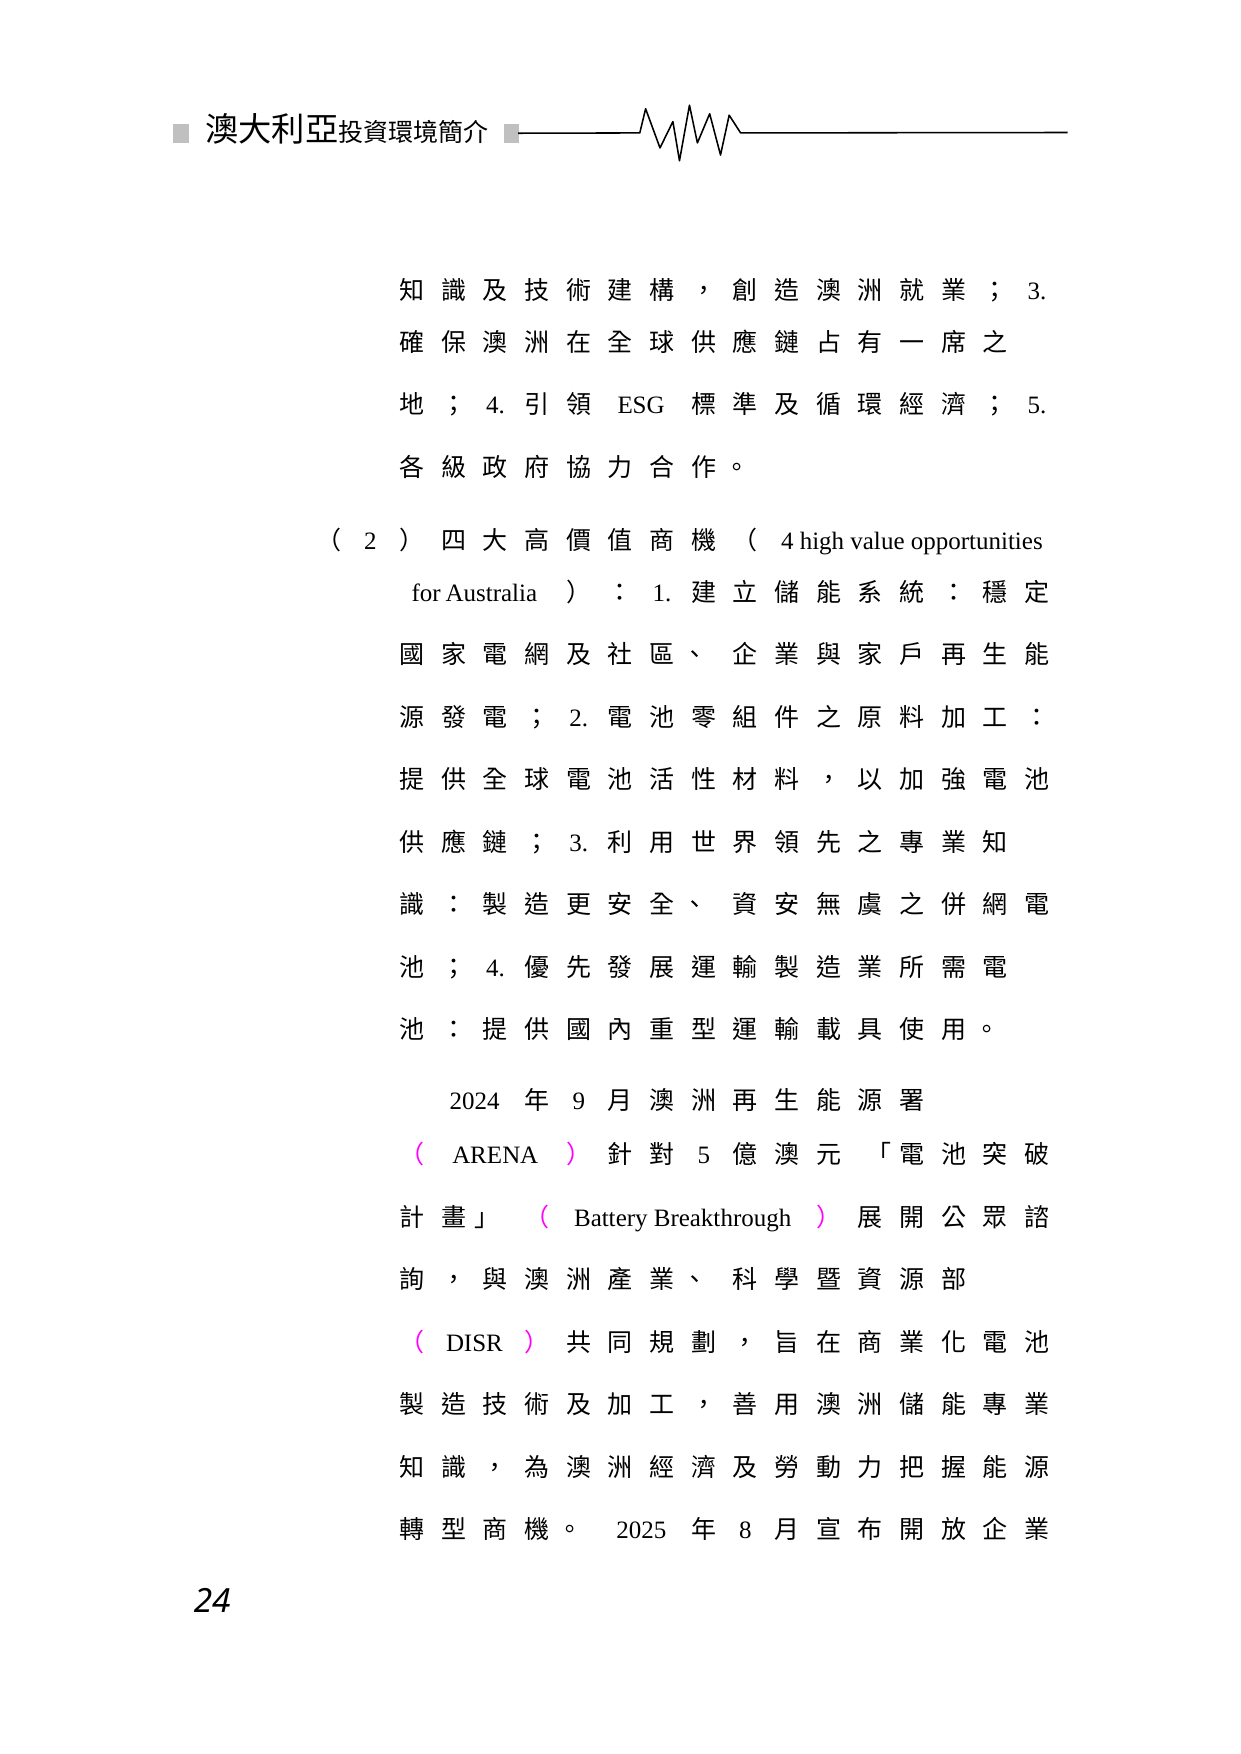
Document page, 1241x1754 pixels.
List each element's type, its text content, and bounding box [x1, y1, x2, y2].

subtitle （2）四大高價值商機（4 high value opportunities for Australia）：1.建立儲能系統：穩定國家電網及社區、企業與家戶再生能源發電；2.電池零組件之原料加工：提供全球電池活性材料，以加強電池供應鏈；3.利用世界領先之專業知識：製造更安全、資安無虞之併網電池；4.優先發展運輸製造業所需電池：提供國內重型運輸載具使用。 [306, 486, 1058, 1049]
subtitle 知識及技術建構，創造澳洲就業；3.確保澳洲在全球供應鏈占有一席之地；4.引領ESG標準及循環經濟；5.各級政府協力合作。 [306, 236, 1058, 486]
subtitle 2024年9月澳洲再生能源署（ARENA）針對5億澳元「電池突破計畫」（Battery Breakthrough）展開公眾諮詢，與澳洲產業、科學暨資源部（DISR）共同規劃，旨在商業化電池製造技術及加工，善用澳洲儲能專業知識，為澳洲經濟及勞動力把握能源轉型商機。2025年8月宣布開放企業 [367, 1049, 1058, 1549]
